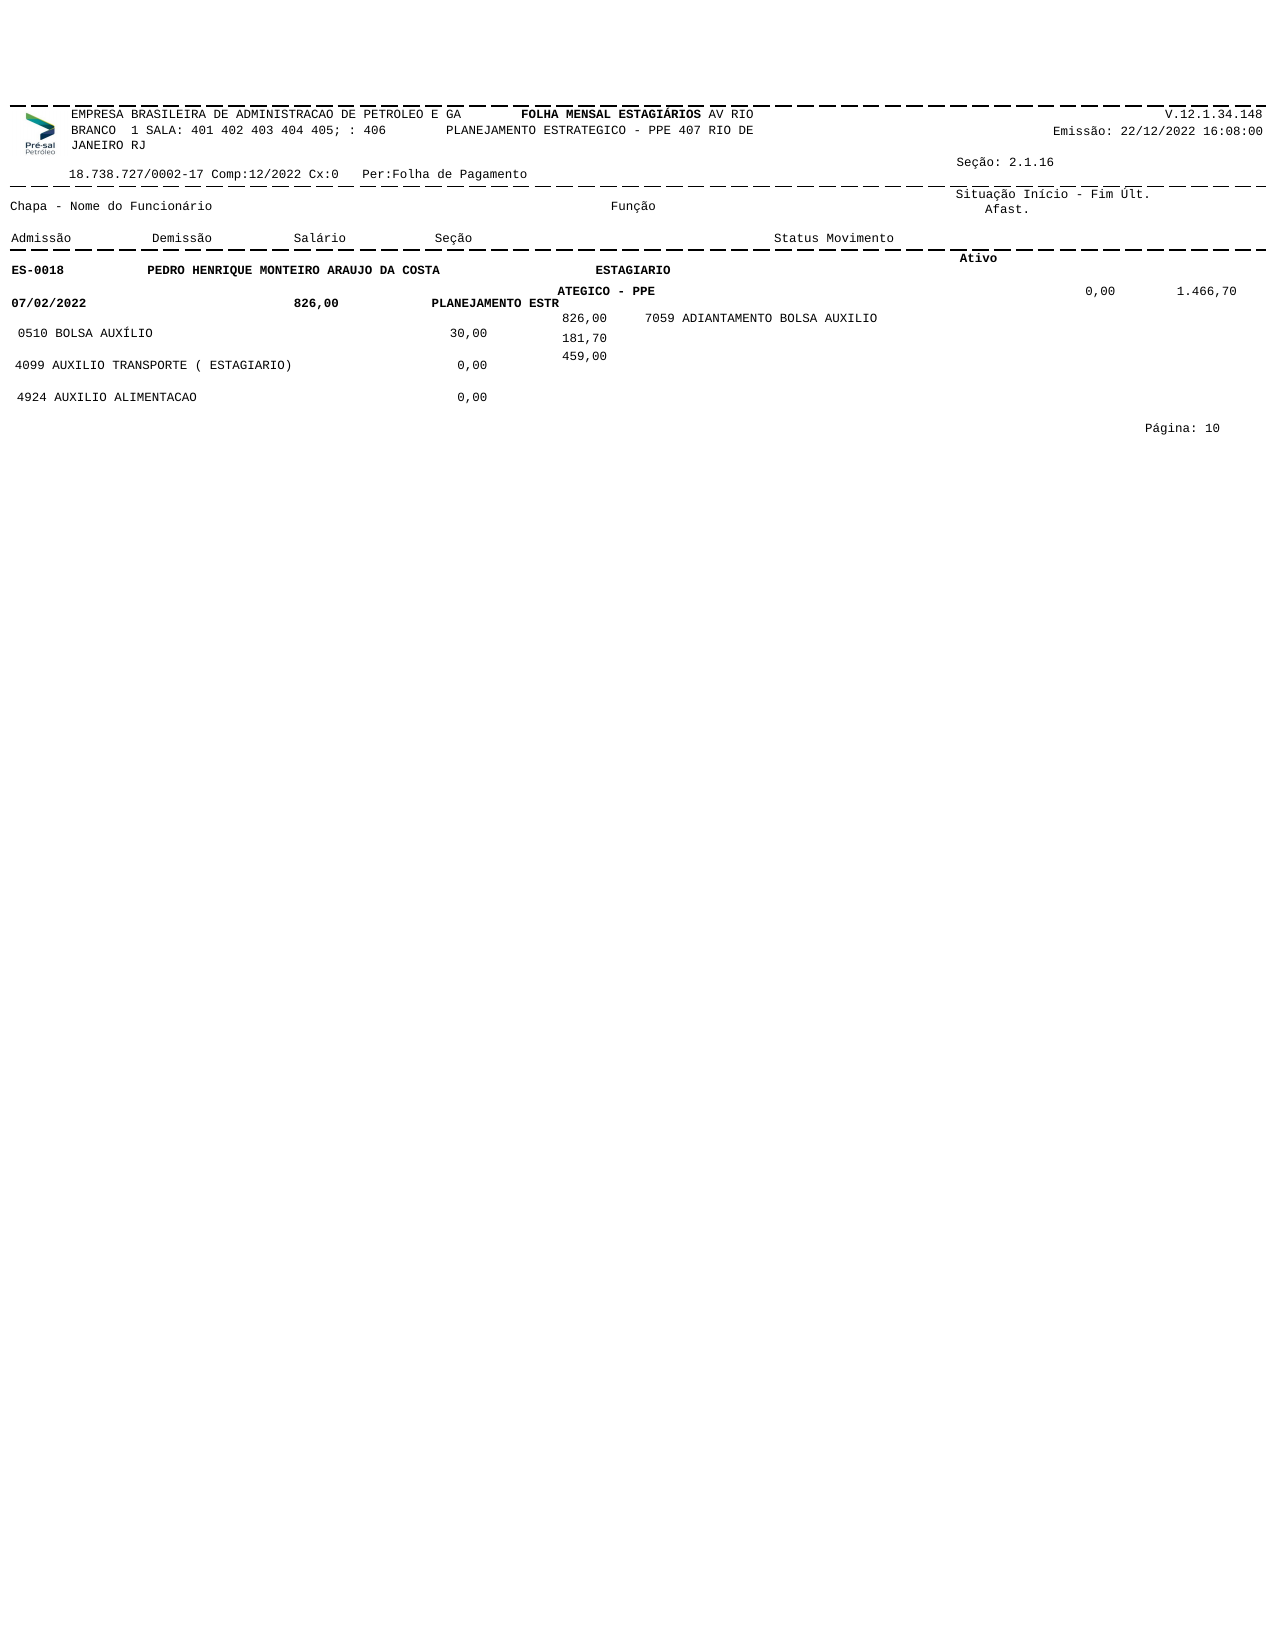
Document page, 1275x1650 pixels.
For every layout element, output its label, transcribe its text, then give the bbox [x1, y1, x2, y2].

table_cell ES-0018 PEDRO HENRIQUE MONTEIRO ARAUJO DA COSTA ESTAGIARIO [10, 249, 906, 284]
table_cell [1177, 249, 1266, 284]
table_cell 07/02/2022 826,00 PLANEJAMENTO ESTR 0510 BOLSA AUXÍLIO 30,00 4099 AUXILIO TRANSPORTE ( ESTAGIARIO) 0,00 4924 AUXILIO ALIMENTACAO 0,00 [10, 284, 562, 408]
table_cell [906, 284, 956, 408]
table_cell 1.466,70 [1177, 284, 1266, 408]
table_cell ATEGICO - PPE 826,00 7059 ADIANTAMENTO BOLSA AUXILIO 181,70 459,00 [562, 284, 906, 408]
table_cell Chapa - Nome do Funcionário Função Admissão Demissão Salário Seção Status Movimento [10, 186, 906, 249]
table_header V.12.1.34.148 Emissão: 22/12/2022 16:08:00 Seção: 2.1.16 [956, 105, 1266, 186]
table_cell Ativo [956, 249, 1177, 284]
table_cell [906, 186, 956, 249]
table_cell [1177, 186, 1266, 249]
table_header EMPRESA BRASILEIRA DE ADMINISTRACAO DE PETROLEO E GA FOLHA MENSAL ESTAGIÁRIOS AV RIO BRANCO 1 SALA: 401 402 403 404 405; : 406 PLANEJAMENTO ESTRATEGICO - PPE 407 RIO DE JANEIRO RJ 18.738.727/0002-17 Comp:12/2022 Cx:0 Per:Folha de Pagamento [10, 105, 906, 186]
table_cell 0,00 [956, 284, 1177, 408]
table_cell [906, 249, 956, 284]
table_cell Situação Início - Fim Últ. Afast. [956, 186, 1177, 249]
table_header [906, 105, 956, 186]
